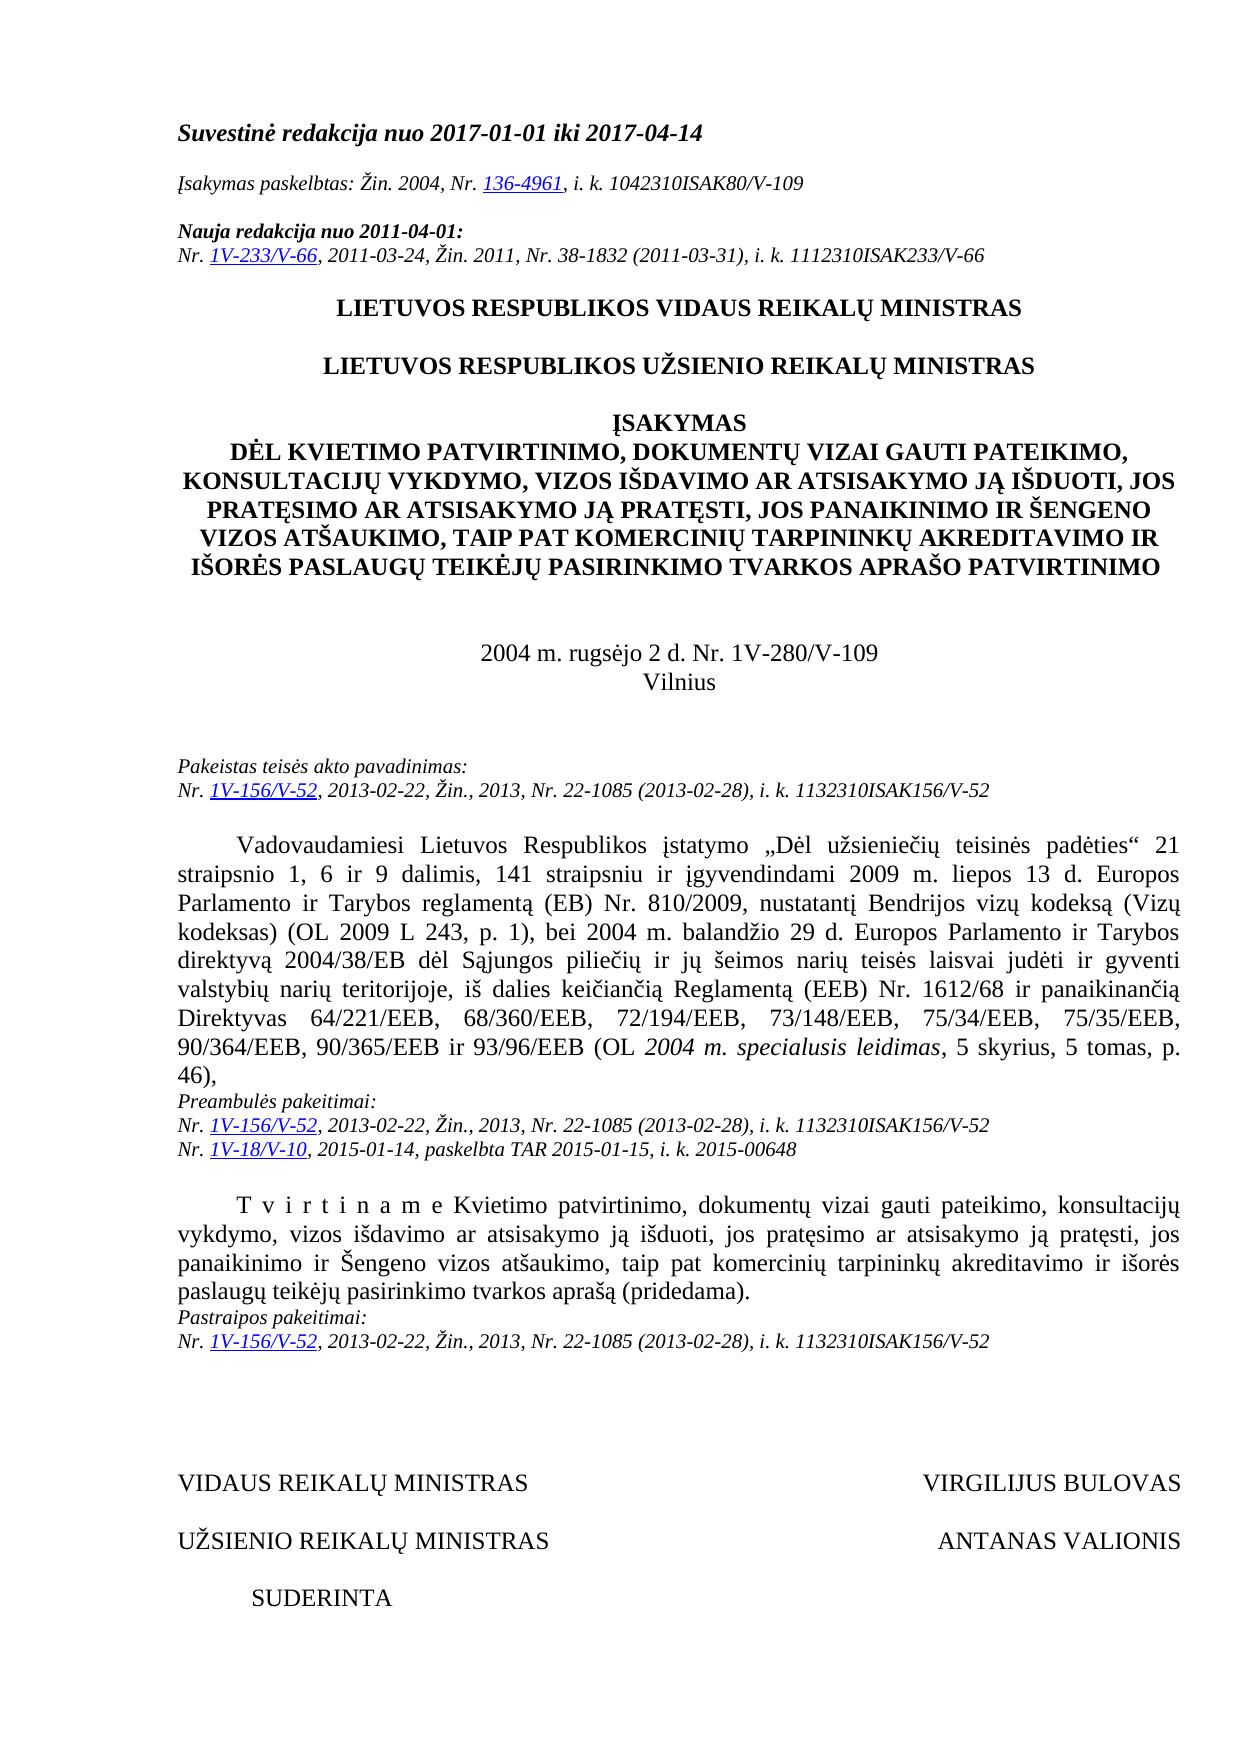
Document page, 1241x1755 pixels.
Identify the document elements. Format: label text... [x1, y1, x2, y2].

text Pakeistas teisės akto pavadinimas: [177, 753, 1181, 778]
text Įsakymas paskelbtas: Žin. 2004, Nr. 136-4961, i. k. 1042310ISAK80/V-109 [177, 171, 1181, 195]
text SUDERINTA [177, 1583, 1181, 1612]
text Vilnius [177, 667, 1181, 696]
text LIETUVOS RESPUBLIKOS UŽSIENIO REIKALŲ MINISTRAS [177, 351, 1181, 380]
text Preambulės pakeitimai: [177, 1089, 1181, 1113]
text Pastraipos pakeitimai: [177, 1305, 1181, 1329]
text Vadovaudamiesi Lietuvos Respublikos įstatymo „Dėl užsieniečių teisinės padėties“ 21 straipsnio 1, 6 ir 9 dalimis, 141 straipsniu ir įgyvendindami 2009 m. liepos 13 d. Europos Parlamento ir Tarybos reglamentą (EB) Nr. 810/2009, nustatantį Bendrijos vizų kodeksą (Vizų kodeksas) (OL 2009 L 243, p. 1), bei 2004 m. balandžio 29 d. Europos Parlamento ir Tarybos direktyvą 2004/38/EB dėl Sąjungos piliečių ir jų šeimos narių teisės laisvai judėti ir gyventi valstybių narių teritorijoje, iš dalies keičiančią Reglamentą (EEB) Nr. 1612/68 ir panaikinančią Direktyvas 64/221/EEB, 68/360/EEB, 72/194/EEB, 73/148/EEB, 75/34/EEB, 75/35/EEB, 90/364/EEB, 90/365/EEB ir 93/96/EEB (OL 2004 m. specialusis leidimas, 5 skyrius, 5 tomas, p. 46), [177, 830, 1181, 1089]
text Nr. 1V-18/V-10, 2015-01-14, paskelbta TAR 2015-01-15, i. k. 2015-00648 [177, 1137, 1181, 1161]
text Nr. 1V-156/V-52, 2013-02-22, Žin., 2013, Nr. 22-1085 (2013-02-28), i. k. 1132310ISAK156/V-52 [177, 1113, 1181, 1137]
text UŽSIENIO REIKALŲ MINISTRAS ANTANAS VALIONIS [177, 1526, 1181, 1554]
text ĮSAKYMAS [177, 408, 1181, 437]
text Suvestinė redakcija nuo 2017-01-01 iki 2017-04-14 [177, 118, 1181, 147]
text T v i r t i n a m e Kvietimo patvirtinimo, dokumentų vizai gauti pateikimo, konsultacijų vykdymo, vizos išdavimo ar atsisakymo ją išduoti, jos pratęsimo ar atsisakymo ją pratęsti, jos panaikinimo ir Šengeno vizos atšaukimo, taip pat komercinių tarpininkų akreditavimo ir išorės paslaugų teikėjų pasirinkimo tvarkos aprašą (pridedama). [177, 1190, 1181, 1305]
text LIETUVOS RESPUBLIKOS VIDAUS REIKALŲ MINISTRAS [177, 293, 1181, 322]
text Nr. 1V-156/V-52, 2013-02-22, Žin., 2013, Nr. 22-1085 (2013-02-28), i. k. 1132310ISAK156/V-52 [177, 1329, 1181, 1353]
text Nr. 1V-233/V-66, 2011-03-24, Žin. 2011, Nr. 38-1832 (2011-03-31), i. k. 1112310ISAK233/V-66 [177, 243, 1181, 267]
text VIDAUS REIKALŲ MINISTRAS VIRGILIJUS BULOVAS [177, 1468, 1181, 1497]
text DĖL KVIETIMO PATVIRTINIMO, DOKUMENTŲ VIZAI GAUTI PATEIKIMO, KONSULTACIJŲ VYKDYMO, VIZOS IŠDAVIMO AR ATSISAKYMO JĄ IŠDUOTI, JOS PRATĘSIMO AR ATSISAKYMO JĄ PRATĘSTI, JOS PANAIKINIMO IR ŠENGENO VIZOS ATŠAUKIMO, TAIP PAT KOMERCINIŲ TARPININKŲ AKREDITAVIMO IR IŠORĖS PASLAUGŲ TEIKĖJŲ PASIRINKIMO TVARKOS APRAŠO PATVIRTINIMO [177, 437, 1181, 581]
text 2004 m. rugsėjo 2 d. Nr. 1V-280/V-109 [177, 638, 1181, 667]
text Nr. 1V-156/V-52, 2013-02-22, Žin., 2013, Nr. 22-1085 (2013-02-28), i. k. 1132310ISAK156/V-52 [177, 778, 1181, 802]
text Nauja redakcija nuo 2011-04-01: [177, 219, 1181, 243]
